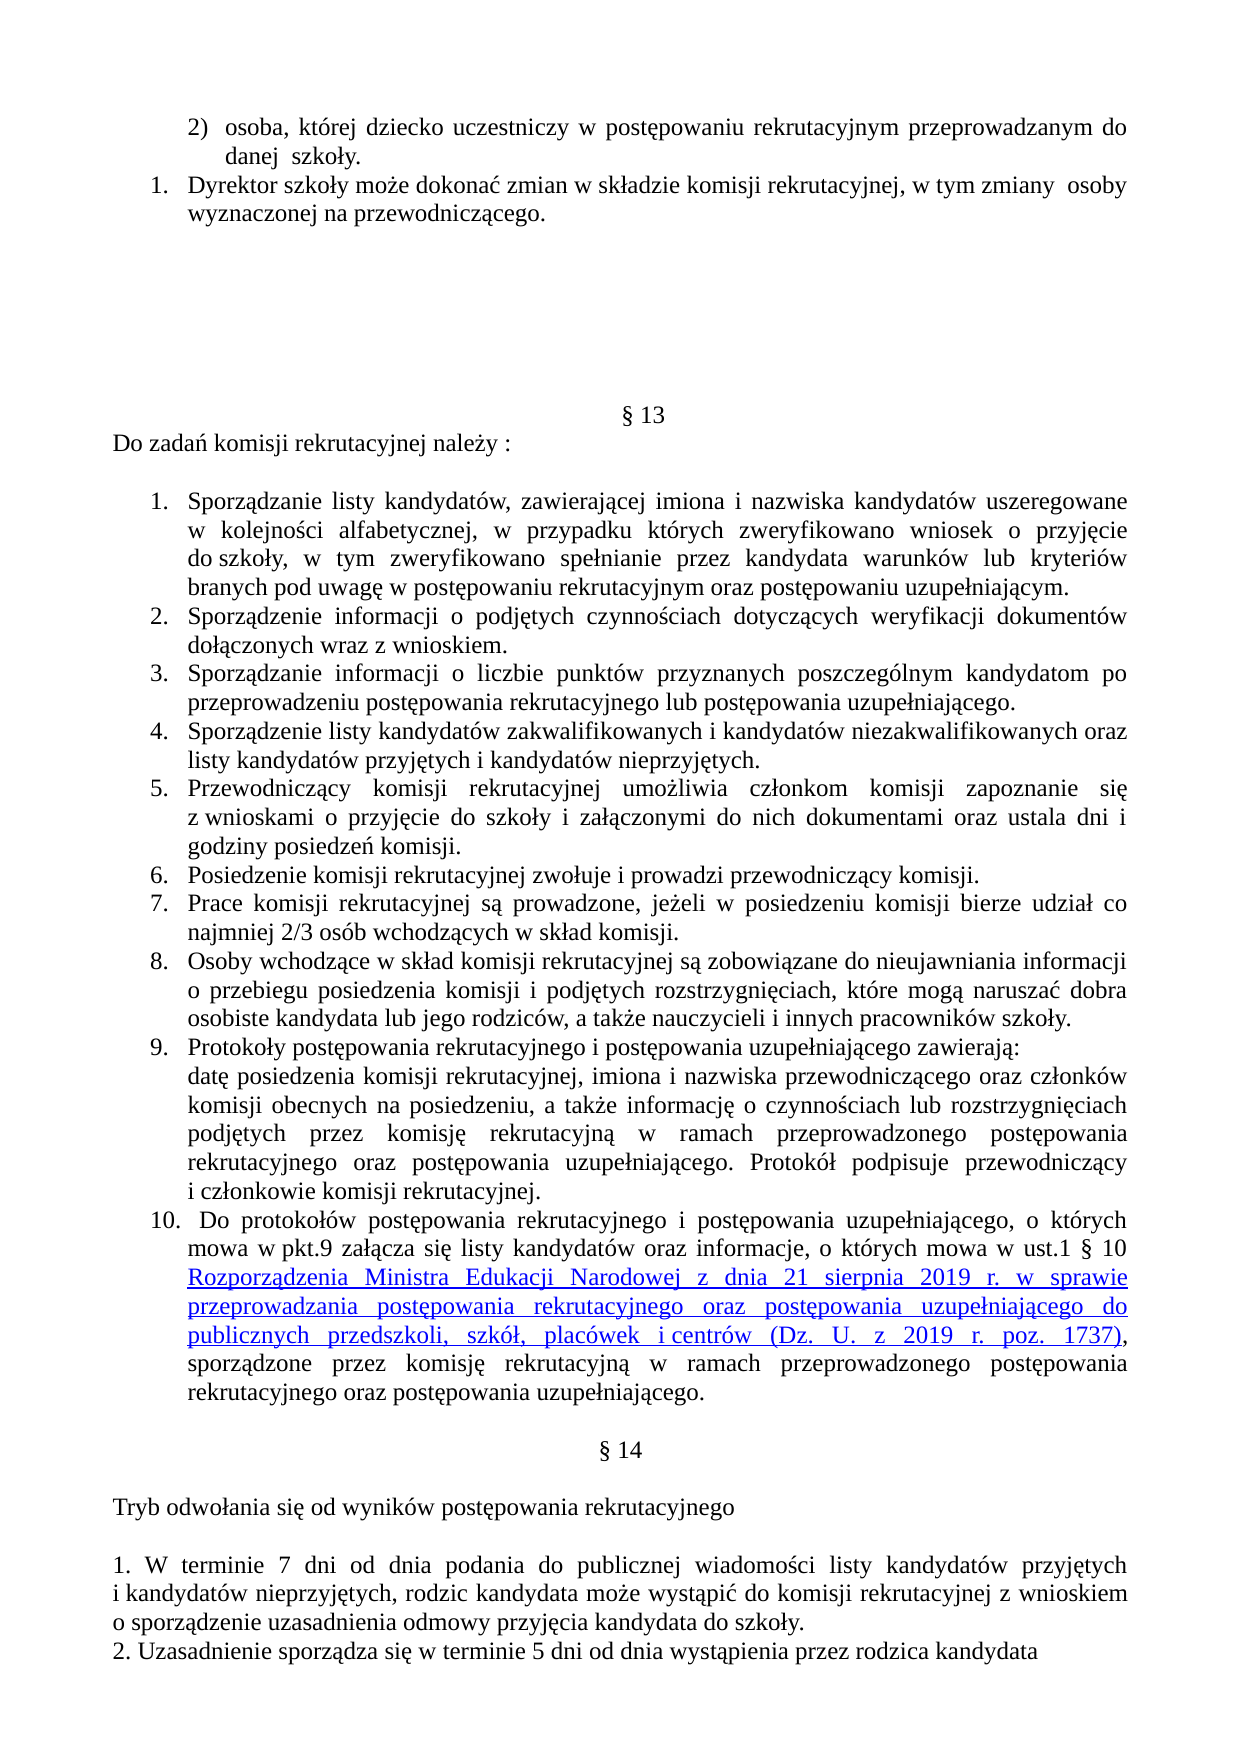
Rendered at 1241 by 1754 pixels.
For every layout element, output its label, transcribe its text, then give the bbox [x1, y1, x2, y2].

list Dyrektor szkoły może dokonać zmian w składzie komisji rekrutacyjnej, w tym zmiany osoby wyznaczonej na przewodniczącego. [150, 170, 1128, 227]
list Sporządzenie listy kandydatów zakwalifikowanych i kandydatów niezakwalifikowanych oraz listy kandydatów przyjętych i kandydatów nieprzyjętych. [150, 716, 1128, 773]
list Prace komisji rekrutacyjnej są prowadzone, jeżeli w posiedzeniu komisji bierze udział co najmniej 2/3 osób wchodzących w skład komisji. [150, 888, 1128, 946]
list Przewodniczący komisji rekrutacyjnej umożliwia członkom komisji zapoznanie się z wnioskami o przyjęcie do szkoły i załączonymi do nich dokumentami oraz ustala dni i godziny posiedzeń komisji. [150, 773, 1128, 860]
list Posiedzenie komisji rekrutacyjnej zwołuje i prowadzi przewodniczący komisji. [150, 860, 1128, 888]
text Do zadań komisji rekrutacyjnej należy : [112, 428, 1128, 457]
list Do protokołów postępowania rekrutacyjnego i postępowania uzupełniającego, o których mowa w pkt.9 załącza się listy kandydatów oraz informacje, o których mowa w ust.1 § 10 Rozporządzenia Ministra Edukacji Narodowej z dnia 21 sierpnia 2019 r. w sprawie przeprowadzania postępowania rekrutacyjnego oraz postępowania uzupełniającego do publicznych przedszkoli, szkół, placówek i centrów (Dz. U. z 2019 r. poz. 1737), sporządzone przez komisję rekrutacyjną w ramach przeprowadzonego postępowania rekrutacyjnego oraz postępowania uzupełniającego. [150, 1205, 1128, 1406]
text § 14 [112, 1435, 1128, 1463]
text Tryb odwołania się od wyników postępowania rekrutacyjnego [112, 1492, 1128, 1521]
list Protokoły postępowania rekrutacyjnego i postępowania uzupełniającego zawierają: [150, 1032, 1128, 1061]
text 1. W terminie 7 dni od dnia podania do publicznej wiadomości listy kandydatów przyjętych i kandydatów nieprzyjętych, rodzic kandydata może wystąpić do komisji rekrutacyjnej z wnioskiem o sporządzenie uzasadnienia odmowy przyjęcia kandydata do szkoły. [112, 1550, 1128, 1636]
text datę posiedzenia komisji rekrutacyjnej, imiona i nazwiska przewodniczącego oraz członków komisji obecnych na posiedzeniu, a także informację o czynnościach lub rozstrzygnięciach podjętych przez komisję rekrutacyjną w ramach przeprowadzonego postępowania rekrutacyjnego oraz postępowania uzupełniającego. Protokół podpisuje przewodniczący i członkowie komisji rekrutacyjnej. [187, 1061, 1128, 1205]
text 2. Uzasadnienie sporządza się w terminie 5 dni od dnia wystąpienia przez rodzica kandydata [112, 1636, 1128, 1665]
list Sporządzenie informacji o podjętych czynnościach dotyczących weryfikacji dokumentów dołączonych wraz z wnioskiem. [150, 601, 1128, 658]
list § 13 [164, 400, 1128, 428]
list osoba, której dziecko uczestniczy w postępowaniu rekrutacyjnym przeprowadzanym do danej szkoły. [187, 112, 1128, 170]
list Osoby wchodzące w skład komisji rekrutacyjnej są zobowiązane do nieujawniania informacji o przebiegu posiedzenia komisji i podjętych rozstrzygnięciach, które mogą naruszać dobra osobiste kandydata lub jego rodziców, a także nauczycieli i innych pracowników szkoły. [150, 946, 1128, 1032]
list Sporządzanie listy kandydatów, zawierającej imiona i nazwiska kandydatów uszeregowane w kolejności alfabetycznej, w przypadku których zweryfikowano wniosek o przyjęcie do szkoły, w tym zweryfikowano spełnianie przez kandydata warunków lub kryteriów branych pod uwagę w postępowaniu rekrutacyjnym oraz postępowaniu uzupełniającym. [150, 486, 1128, 601]
list Sporządzanie informacji o liczbie punktów przyznanych poszczególnym kandydatom po przeprowadzeniu postępowania rekrutacyjnego lub postępowania uzupełniającego. [150, 658, 1128, 716]
